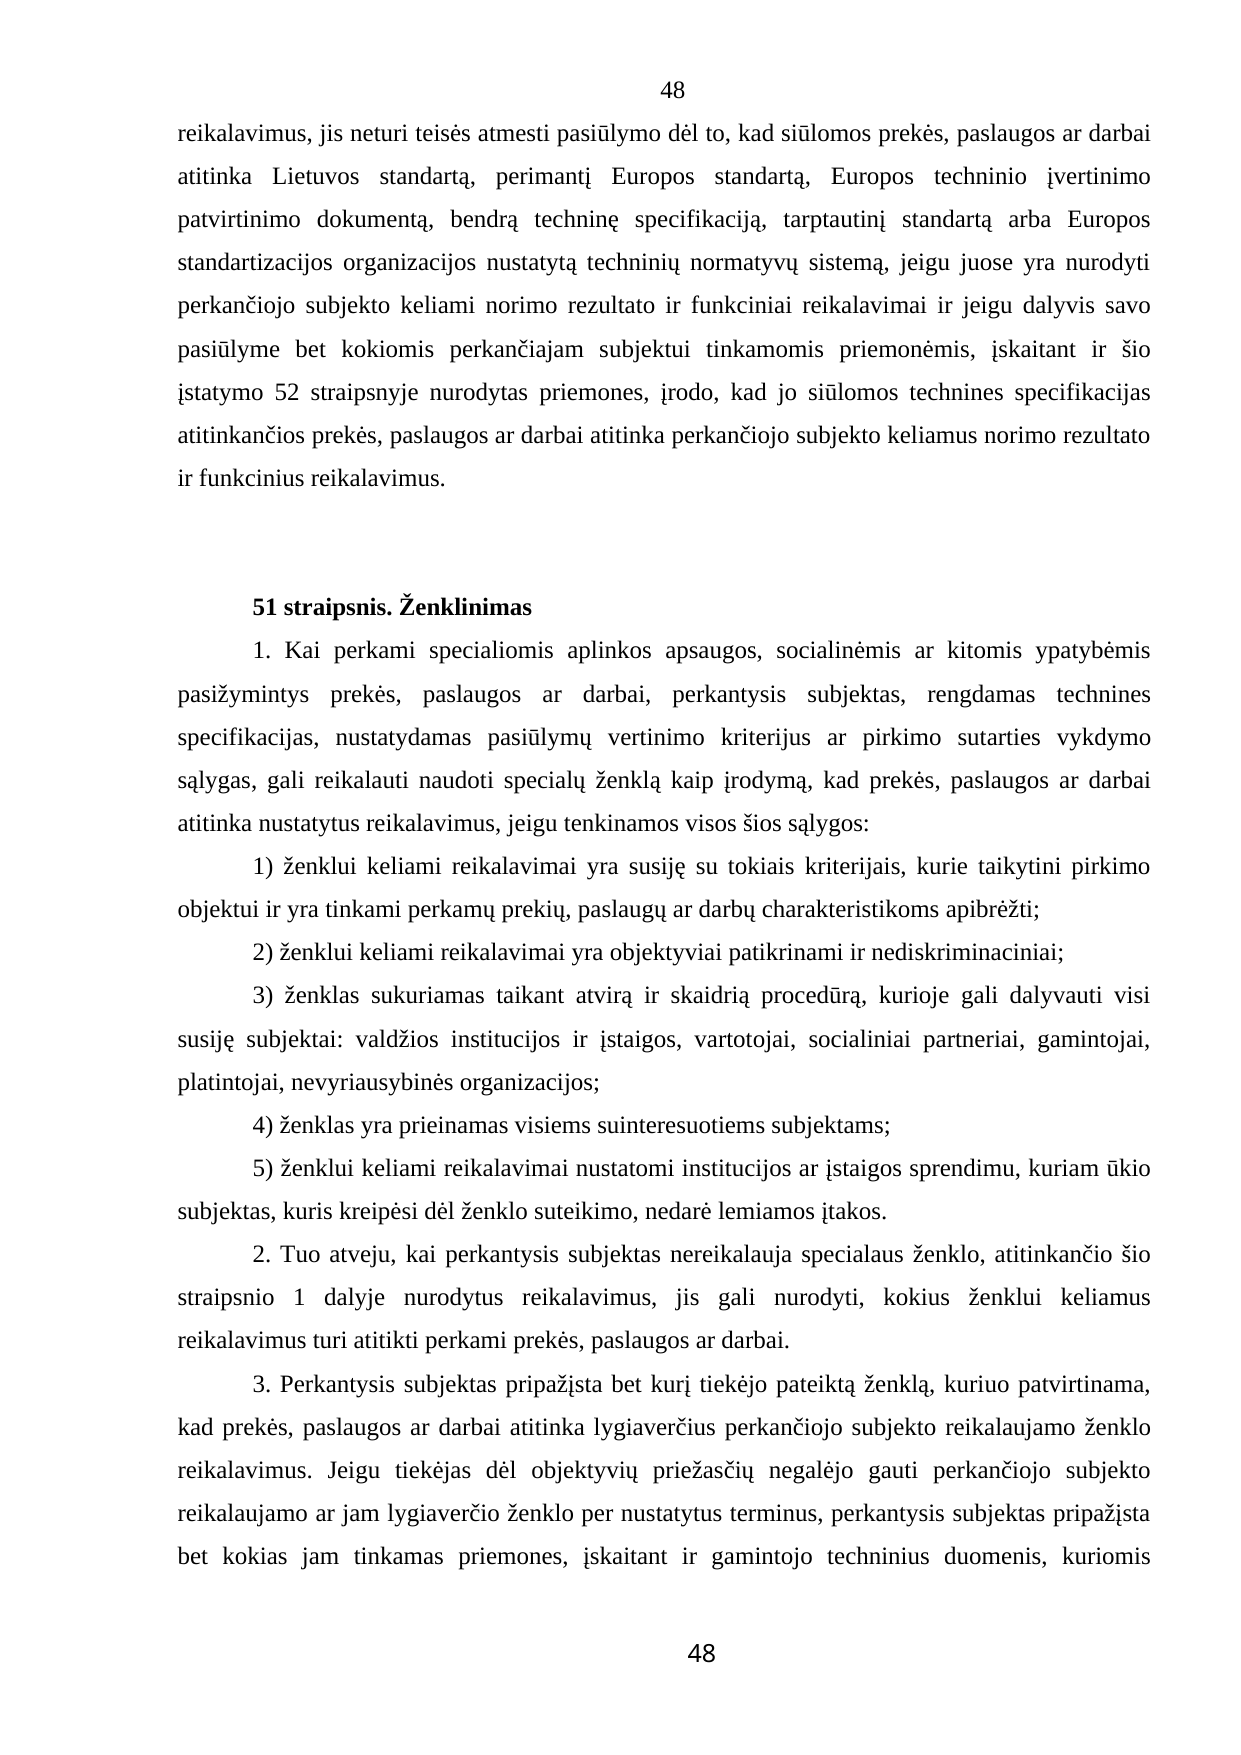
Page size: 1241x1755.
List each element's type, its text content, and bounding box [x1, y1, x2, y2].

text 3) ženklas sukuriamas taikant atvirą ir skaidrią procedūrą, kurioje gali dalyvauti visi susiję subjektai: valdžios institucijos ir įstaigos, vartotojai, socialiniai partneriai, gamintojai, platintojai, nevyriausybinės organizacijos; [177, 981, 1152, 1096]
text reikalavimus, jis neturi teisės atmesti pasiūlymo dėl to, kad siūlomos prekės, paslaugos ar darbai atitinka Lietuvos standartą, perimantį Europos standartą, Europos techninio įvertinimo patvirtinimo dokumentą, bendrą techninę specifikaciją, tarptautinį standartą arba Europos standartizacijos organizacijos nustatytą techninių normatyvų sistemą, jeigu juose yra nurodyti perkančiojo subjekto keliami norimo rezultato ir funkciniai reikalavimai ir jeigu dalyvis savo pasiūlyme bet kokiomis perkančiajam subjektui tinkamomis priemonėmis, įskaitant ir šio įstatymo 52 straipsnyje nurodytas priemones, įrodo, kad jo siūlomos technines specifikacijas atitinkančios prekės, paslaugos ar darbai atitinka perkančiojo subjekto keliamus norimo rezultato ir funkcinius reikalavimus. [177, 118, 1152, 492]
text 3. Perkantysis subjektas pripažįsta bet kurį tiekėjo pateiktą ženklą, kuriuo patvirtinama, kad prekės, paslaugos ar darbai atitinka lygiaverčius perkančiojo subjekto reikalaujamo ženklo reikalavimus. Jeigu tiekėjas dėl objektyvių priežasčių negalėjo gauti perkančiojo subjekto reikalaujamo ar jam lygiaverčio ženklo per nustatytus terminus, perkantysis subjektas pripažįsta bet kokias jam tinkamas priemones, įskaitant ir gamintojo techninius duomenis, kuriomis [177, 1369, 1152, 1570]
text 5) ženklui keliami reikalavimai nustatomi institucijos ar įstaigos sprendimu, kuriam ūkio subjektas, kuris kreipėsi dėl ženklo suteikimo, nedarė lemiamos įtakos. [177, 1153, 1152, 1225]
text 4) ženklas yra prieinamas visiems suinteresuotiems subjektams; [177, 1110, 1152, 1139]
text 2. Tuo atveju, kai perkantysis subjektas nereikalauja specialaus ženklo, atitinkančio šio straipsnio 1 dalyje nurodytus reikalavimus, jis gali nurodyti, kokius ženklui keliamus reikalavimus turi atitikti perkami prekės, paslaugos ar darbai. [177, 1239, 1152, 1354]
text 1. Kai perkami specialiomis aplinkos apsaugos, socialinėmis ar kitomis ypatybėmis pasižymintys prekės, paslaugos ar darbai, perkantysis subjektas, rengdamas technines specifikacijas, nustatydamas pasiūlymų vertinimo kriterijus ar pirkimo sutarties vykdymo sąlygas, gali reikalauti naudoti specialų ženklą kaip įrodymą, kad prekės, paslaugos ar darbai atitinka nustatytus reikalavimus, jeigu tenkinamos visos šios sąlygos: [177, 636, 1152, 837]
text 51 straipsnis. Ženklinimas [177, 592, 1152, 621]
text 1) ženklui keliami reikalavimai yra susiję su tokiais kriterijais, kurie taikytini pirkimo objektui ir yra tinkami perkamų prekių, paslaugų ar darbų charakteristikoms apibrėžti; [177, 851, 1152, 923]
text 2) ženklui keliami reikalavimai yra objektyviai patikrinami ir nediskriminaciniai; [177, 937, 1152, 966]
